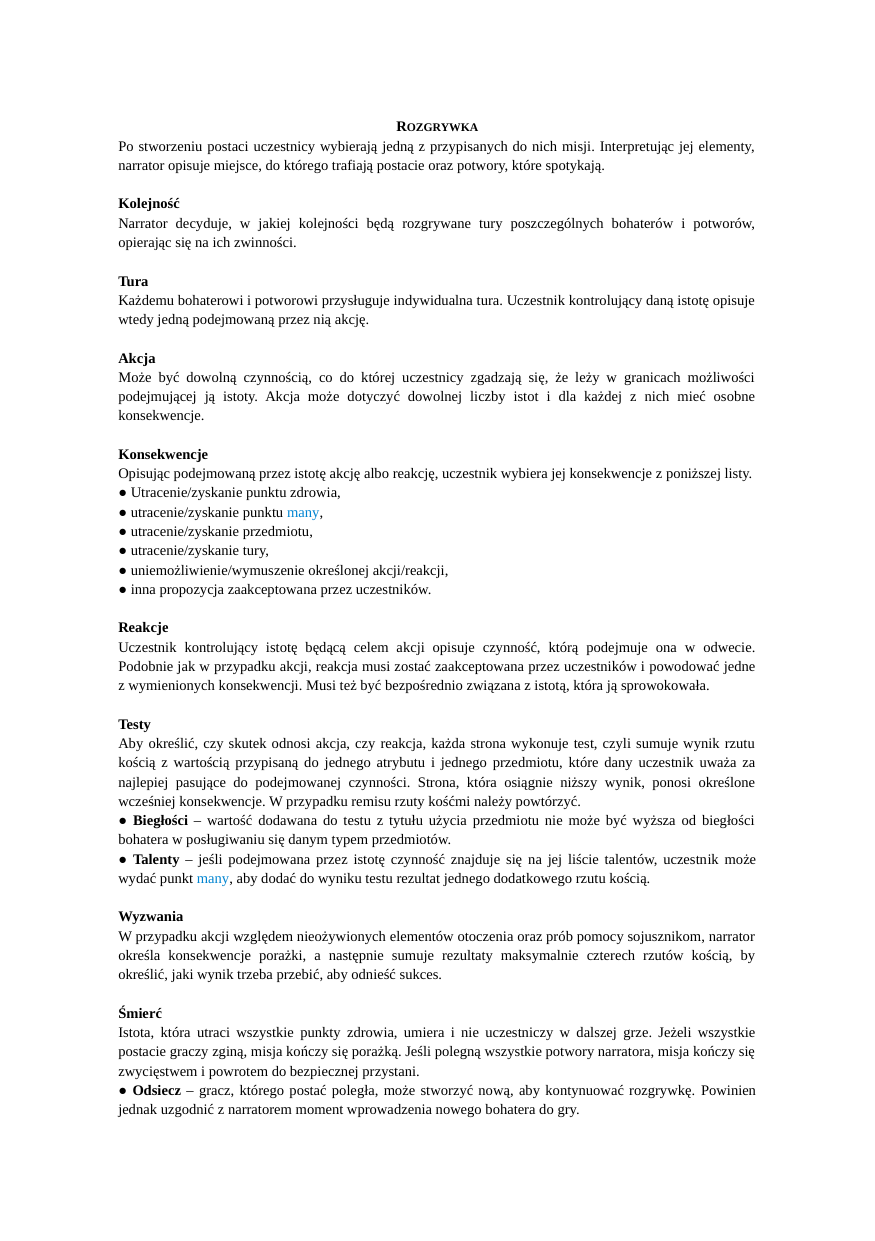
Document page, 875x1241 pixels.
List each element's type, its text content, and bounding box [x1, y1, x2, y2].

text Konsekwencje [118, 446, 756, 462]
text Istota, która utraci wszystkie punkty zdrowia, umiera i nie uczestniczy w dalszej grze. Jeżeli wszystkie postacie graczy zginą, misja kończy się porażką. Jeśli polegną wszystkie potwory narratora, misja kończy się zwycięstwem i powrotem do bezpiecznej przystani. [118, 1024, 756, 1079]
text W przypadku akcji względem nieożywionych elementów otoczenia oraz prób pomocy sojusznikom, narrator określa konsekwencje porażki, a następnie sumuje rezultaty maksymalnie czterech rzutów kością, by określić, jaki wynik trzeba przebić, aby odnieść sukces. [118, 927, 756, 983]
text ● Odsiecz – gracz, którego postać poległa, może stworzyć nową, aby kontynuować rozgrywkę. Powinien jednak uzgodnić z narratorem moment wprowadzenia nowego bohatera do gry. [118, 1082, 756, 1118]
text Wyzwania [118, 908, 756, 925]
text ● Talenty – jeśli podejmowana przez istotę czynność znajduje się na jej liście talentów, uczestnik może wydać punkt many, aby dodać do wyniku testu rezultat jednego dodatkowego rzutu kością. [118, 850, 756, 886]
text ● uniemożliwienie/wymuszenie określonej akcji/reakcji, [118, 561, 756, 578]
text ● Utracenie/zyskanie punktu zdrowia, [118, 484, 756, 501]
text Po stworzeniu postaci uczestnicy wybierają jedną z przypisanych do nich misji. Interpretując jej elementy, narrator opisuje miejsce, do którego trafiają postacie oraz potwory, które spotykają. [118, 137, 756, 173]
text Może być dowolną czynnością, co do której uczestnicy zgadzają się, że leży w granicach możliwości podejmującej ją istoty. Akcja może dotyczyć dowolnej liczby istot i dla każdej z nich mieć osobne konsekwencje. [118, 369, 756, 424]
text ● Biegłości – wartość dodawana do testu z tytułu użycia przedmiotu nie może być wyższa od biegłości bohatera w posługiwaniu się danym typem przedmiotów. [118, 812, 756, 848]
text Śmierć [118, 1004, 756, 1021]
text ● inna propozycja zaakceptowana przez uczestników. [118, 581, 756, 597]
text Każdemu bohaterowi i potworowi przysługuje indywidualna tura. Uczestnik kontrolujący daną istotę opisuje wtedy jedną podejmowaną przez nią akcję. [118, 292, 756, 328]
text Testy [118, 716, 756, 732]
text Aby określić, czy skutek odnosi akcja, czy reakcja, każda strona wykonuje test, czyli sumuje wynik rzutu kością z wartością przypisaną do jednego atrybutu i jednego przedmiotu, które dany uczestnik uważa za najlepiej pasujące do podejmowanej czynności. Strona, która osiągnie niższy wynik, ponosi określone wcześniej konsekwencje. W przypadku remisu rzuty kośćmi należy powtórzyć. [118, 735, 756, 809]
text ● utracenie/zyskanie tury, [118, 542, 756, 559]
text Reakcje [118, 619, 756, 636]
text Rozgrywka [118, 118, 756, 135]
text Uczestnik kontrolujący istotę będącą celem akcji opisuje czynność, którą podejmuje ona w odwecie. Podobnie jak w przypadku akcji, reakcja musi zostać zaakceptowana przez uczestników i powodować jedne z wymienionych konsekwencji. Musi też być bezpośrednio związana z istotą, która ją sprowokowała. [118, 638, 756, 694]
text Opisując podejmowaną przez istotę akcję albo reakcję, uczestnik wybiera jej konsekwencje z poniższej listy. [118, 465, 756, 482]
text ● utracenie/zyskanie punktu many, [118, 503, 756, 520]
text ● utracenie/zyskanie przedmiotu, [118, 523, 756, 539]
text Akcja [118, 349, 756, 366]
text Narrator decyduje, w jakiej kolejności będą rozgrywane tury poszczególnych bohaterów i potworów, opierając się na ich zwinności. [118, 214, 756, 251]
text Tura [118, 272, 756, 289]
text Kolejność [118, 195, 756, 212]
